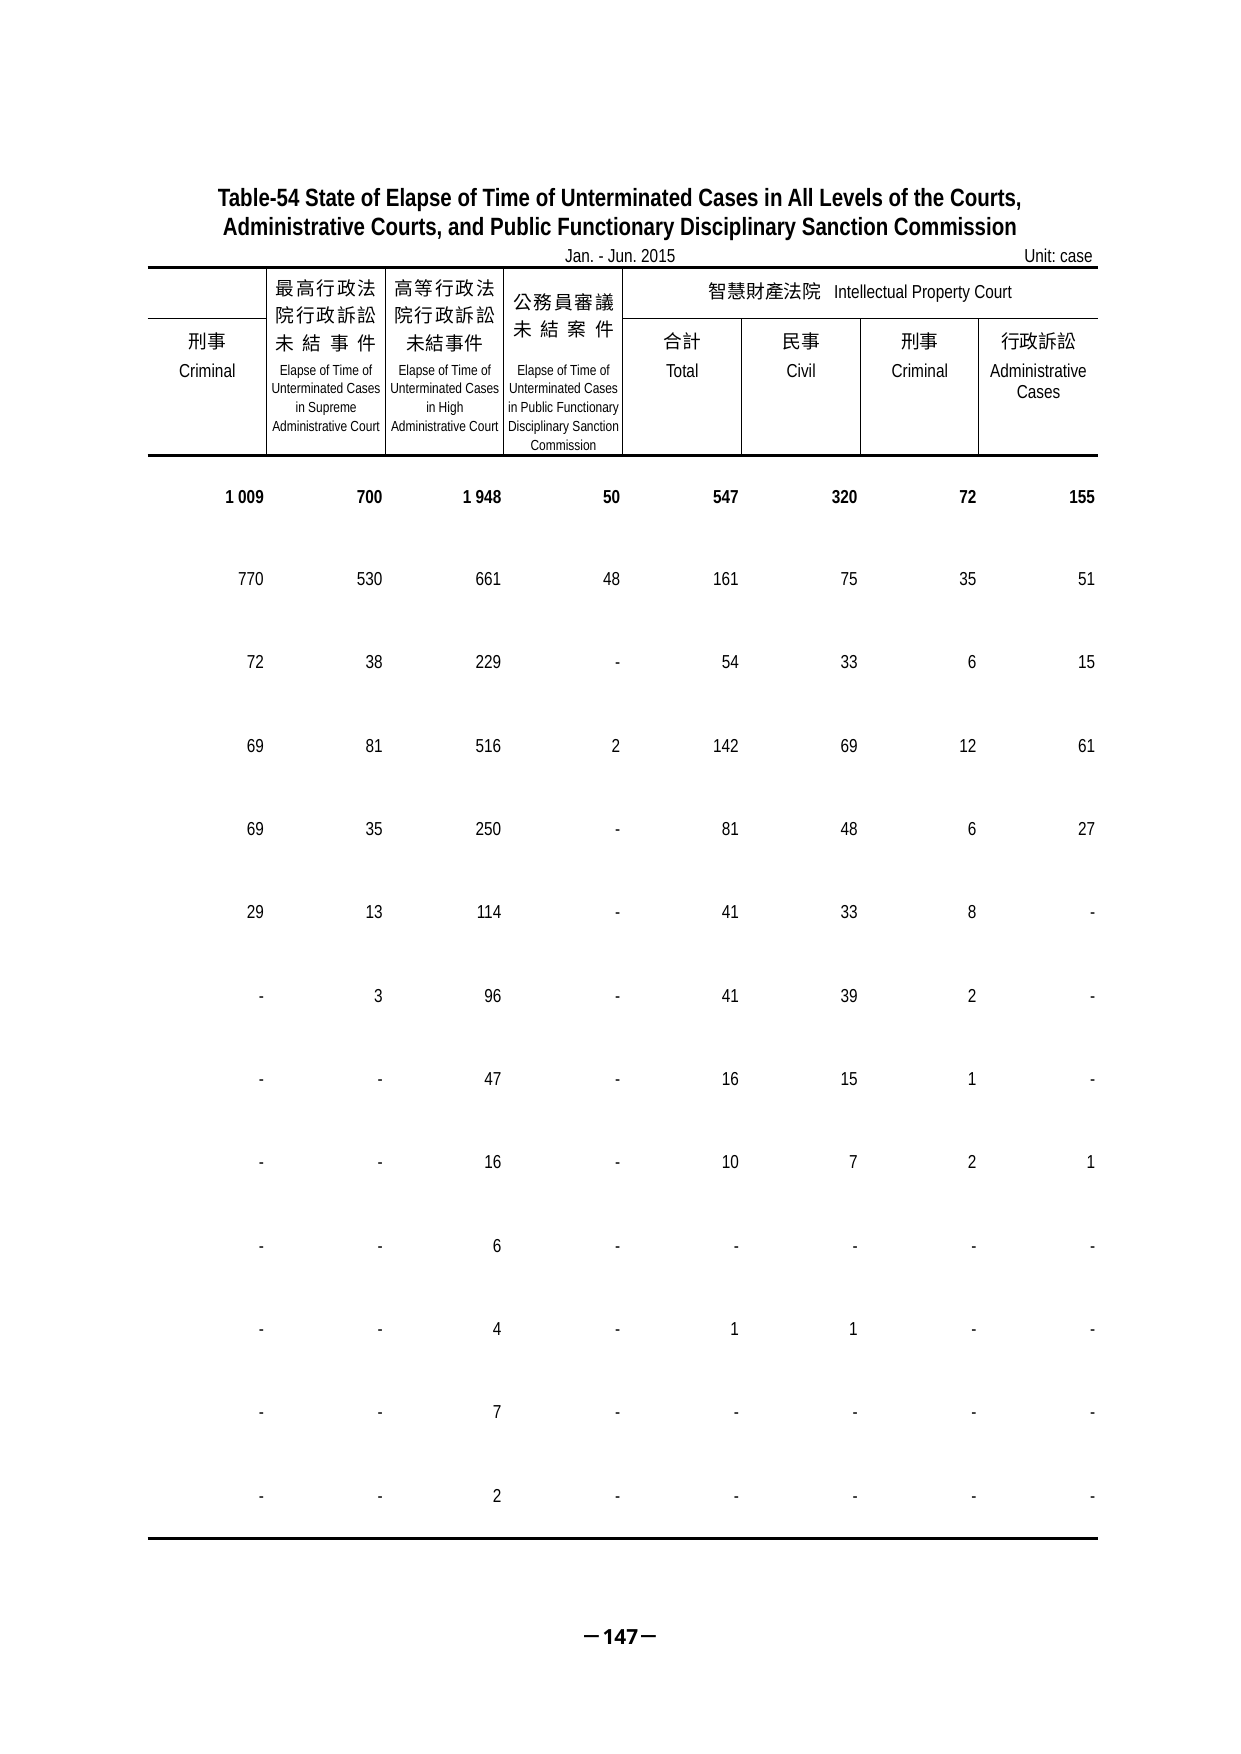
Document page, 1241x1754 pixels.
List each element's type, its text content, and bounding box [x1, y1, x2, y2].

table_cell - [504, 620, 623, 704]
table_header 智慧財產法院 Intellectual Property Court [623, 269, 1098, 318]
table_cell 1 [860, 1037, 979, 1120]
table_cell Criminal [148, 360, 266, 454]
table_cell 61 [979, 704, 1098, 787]
table_cell - [979, 1287, 1098, 1370]
table_cell 770 [148, 537, 266, 620]
table_cell - [266, 1037, 385, 1120]
table_cell 35 [266, 787, 385, 870]
table_header 最高行政法 院行政訴訟 未結事件 [267, 269, 385, 360]
text Table-54 State of Elapse of Time of Unterminated Cases in All Levels of the Courts, Administrative Courts, and Public Functionary Disciplinary Sanction Commission [148, 183, 1092, 240]
table_cell - [979, 870, 1098, 954]
table_cell 41 [623, 870, 741, 954]
table_cell 75 [741, 537, 860, 620]
table_cell - [504, 1204, 623, 1287]
table_cell 1 009 [148, 457, 266, 537]
table_cell Elapse of Time of Unterminated Cases in Supreme Administrative Court [267, 360, 385, 454]
table_cell 72 [860, 457, 979, 537]
table_cell - [266, 1454, 385, 1537]
table_cell - [148, 1037, 266, 1120]
table_cell 69 [741, 704, 860, 787]
table_cell 1 948 [385, 457, 504, 537]
table_cell - [504, 1370, 623, 1454]
table_cell Criminal [861, 360, 978, 454]
table_cell 54 [623, 620, 741, 704]
table_cell Elapse of Time of Unterminated Cases in Public Functionary Disciplinary Sanction Commission [504, 360, 622, 454]
table_cell 4 [385, 1287, 504, 1370]
table_cell Administrative Cases [979, 360, 1098, 454]
table_cell 3 [266, 954, 385, 1037]
table_cell 155 [979, 457, 1098, 537]
table_cell 47 [385, 1037, 504, 1120]
table_cell - [504, 870, 623, 954]
table_cell 16 [623, 1037, 741, 1120]
table_cell 39 [741, 954, 860, 1037]
table_cell - [504, 954, 623, 1037]
table_cell 320 [741, 457, 860, 537]
table_cell 81 [266, 704, 385, 787]
table_cell 15 [979, 620, 1098, 704]
table_cell - [504, 787, 623, 870]
table_cell - [860, 1370, 979, 1454]
table_cell 27 [979, 787, 1098, 870]
table_cell Civil [742, 360, 860, 454]
table_cell - [979, 1370, 1098, 1454]
table_cell - [623, 1204, 741, 1287]
table_cell 6 [385, 1204, 504, 1287]
table_cell 15 [741, 1037, 860, 1120]
table_cell 250 [385, 787, 504, 870]
table_cell 700 [266, 457, 385, 537]
table_cell 530 [266, 537, 385, 620]
table_cell 161 [623, 537, 741, 620]
table_cell - [741, 1370, 860, 1454]
table_cell - [148, 1204, 266, 1287]
table_cell 96 [385, 954, 504, 1037]
table_cell 81 [623, 787, 741, 870]
table_cell Elapse of Time of Unterminated Cases in High Administrative Court [386, 360, 503, 454]
table_cell Total [623, 360, 741, 454]
table_cell 114 [385, 870, 504, 954]
table_header 高等行政法 院行政訴訟 未結事件 [386, 269, 503, 360]
table_cell 33 [741, 870, 860, 954]
table_cell 行政訴訟 [979, 319, 1098, 360]
table_cell 1 [623, 1287, 741, 1370]
table_cell - [860, 1454, 979, 1537]
table_cell - [504, 1287, 623, 1370]
table_cell - [266, 1370, 385, 1454]
table_cell - [979, 1037, 1098, 1120]
table_cell 41 [623, 954, 741, 1037]
table_cell - [860, 1287, 979, 1370]
table_cell 229 [385, 620, 504, 704]
table_cell 50 [504, 457, 623, 537]
table_cell 516 [385, 704, 504, 787]
table_cell 2 [504, 704, 623, 787]
table_cell 547 [623, 457, 741, 537]
table_cell 661 [385, 537, 504, 620]
table_cell - [504, 1454, 623, 1537]
table_cell 48 [504, 537, 623, 620]
table_cell - [148, 1370, 266, 1454]
table_cell 8 [860, 870, 979, 954]
table_header [148, 269, 266, 318]
table_cell - [266, 1287, 385, 1370]
table_cell 7 [385, 1370, 504, 1454]
table_cell - [148, 954, 266, 1037]
table_cell - [504, 1037, 623, 1120]
table_cell - [741, 1204, 860, 1287]
table_cell 6 [860, 787, 979, 870]
table_cell 69 [148, 704, 266, 787]
table_cell 48 [741, 787, 860, 870]
table_cell 51 [979, 537, 1098, 620]
table_cell 刑事 [861, 319, 978, 360]
table_cell 6 [860, 620, 979, 704]
table_cell - [504, 1120, 623, 1204]
table_cell 2 [385, 1454, 504, 1537]
table_cell - [860, 1204, 979, 1287]
table_cell - [148, 1454, 266, 1537]
table_cell - [148, 1120, 266, 1204]
table_cell - [979, 954, 1098, 1037]
table_cell 刑事 [148, 319, 266, 360]
table_cell - [623, 1454, 741, 1537]
table_cell - [148, 1287, 266, 1370]
table_cell 35 [860, 537, 979, 620]
table_cell - [741, 1454, 860, 1537]
table_cell 142 [623, 704, 741, 787]
table_cell 1 [979, 1120, 1098, 1204]
table_cell 2 [860, 954, 979, 1037]
table_cell - [623, 1370, 741, 1454]
table_cell 7 [741, 1120, 860, 1204]
table_cell 29 [148, 870, 266, 954]
table_cell 38 [266, 620, 385, 704]
table_cell - [979, 1454, 1098, 1537]
table_cell 1 [741, 1287, 860, 1370]
table_cell 69 [148, 787, 266, 870]
table_cell - [266, 1204, 385, 1287]
table_cell 合計 [623, 319, 741, 360]
table_cell - [979, 1204, 1098, 1287]
table_cell 72 [148, 620, 266, 704]
table_cell 2 [860, 1120, 979, 1204]
table_cell 12 [860, 704, 979, 787]
table_cell 民事 [742, 319, 860, 360]
table_cell 13 [266, 870, 385, 954]
table_cell 16 [385, 1120, 504, 1204]
table_cell 10 [623, 1120, 741, 1204]
table_header 公務員審議 未結案件 [504, 269, 622, 360]
table_cell 33 [741, 620, 860, 704]
text Jan. - Jun. 2015 Unit: case [148, 244, 1092, 266]
table_cell - [266, 1120, 385, 1204]
